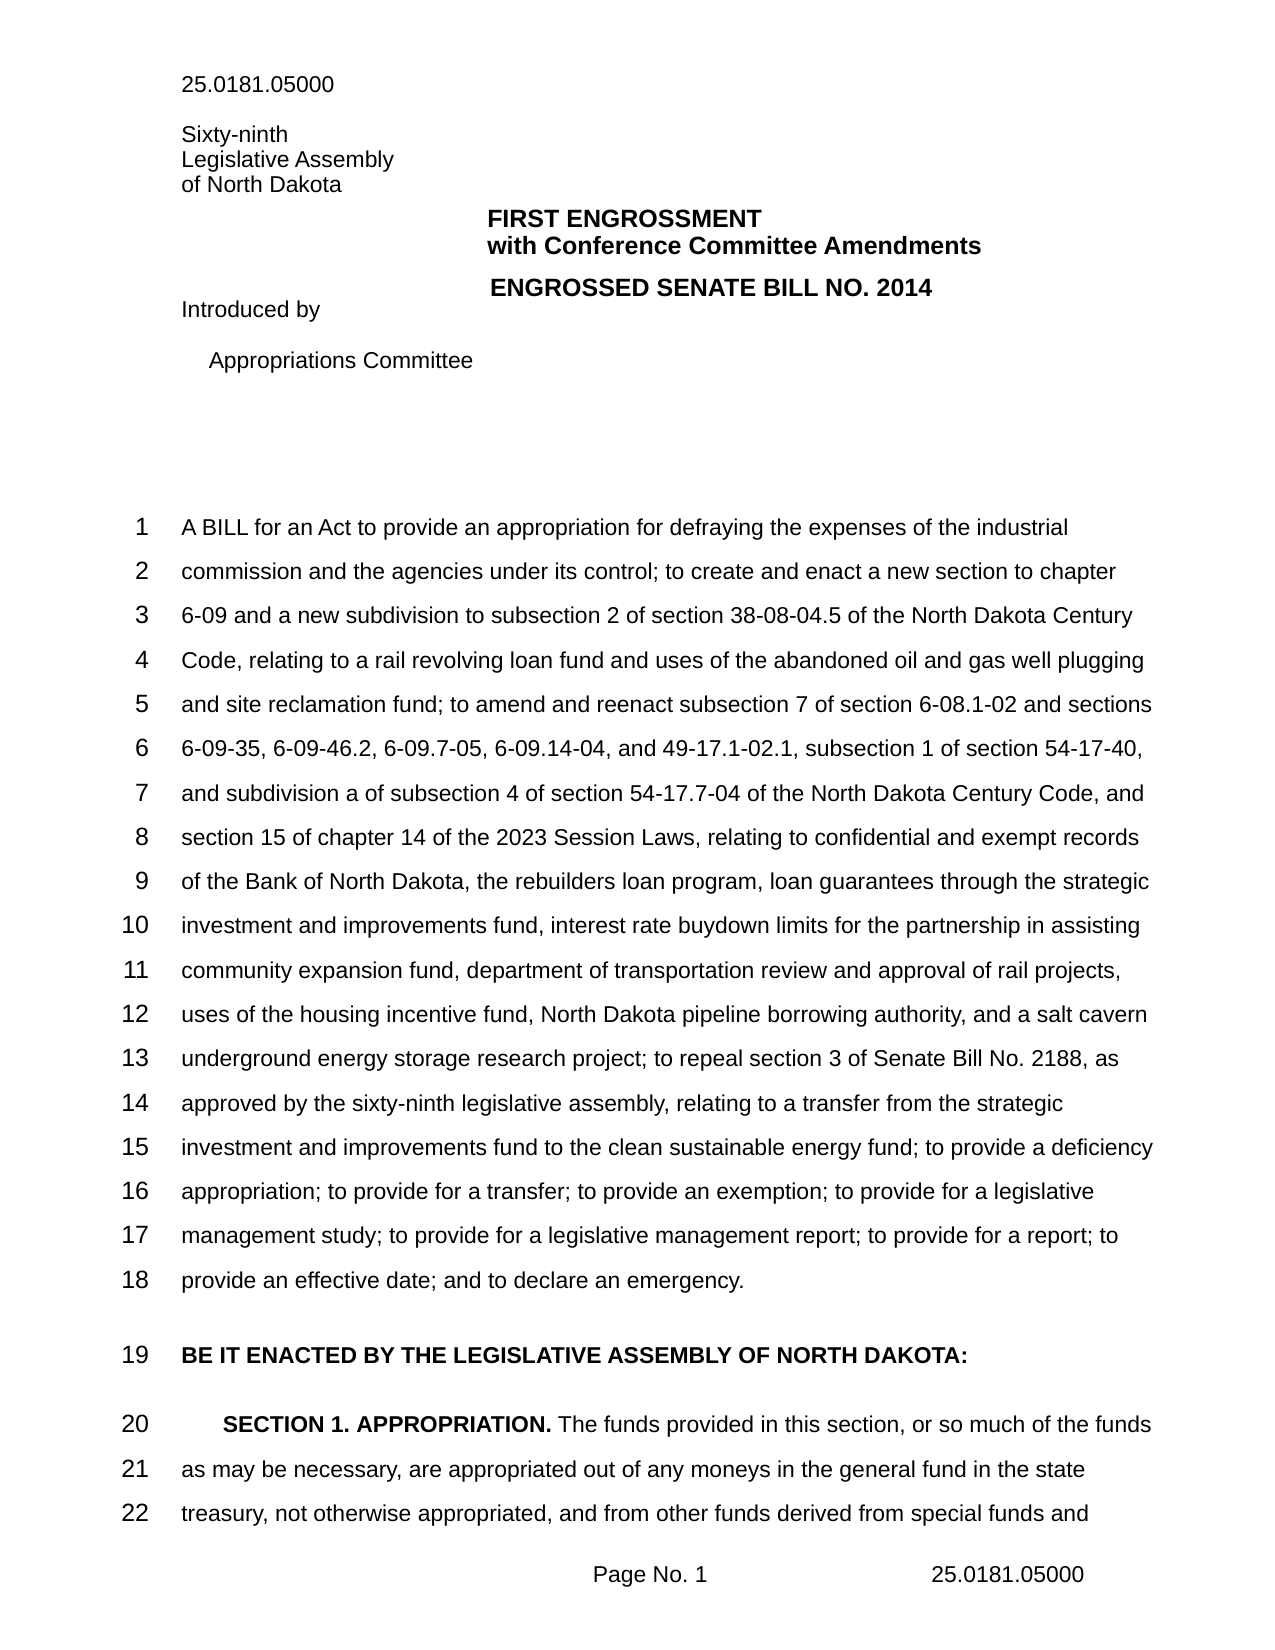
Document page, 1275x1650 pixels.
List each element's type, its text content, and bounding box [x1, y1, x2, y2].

text Sixty-ninth [181, 123, 1154, 148]
text Appropriations Committee [208, 350, 1154, 373]
title A BILL for an Act to provide an appropriation for defraying the expenses of the industrial commission and the agencies under its control; to create and enact a new section to chapter 6‑09 and a new subdivision to subsection 2 of section 38‑08‑04.5 of the North Dakota Century Code, relating to a rail revolving loan fund and uses of the abandoned oil and gas well plugging and site reclamation fund; to amend and reenact subsection 7 of section 6‑08.1‑02 and sections 6‑09‑35, 6‑09‑46.2, 6‑09.7‑05, 6‑09.14‑04, and 49‑17.1‑02.1, subsection 1 of section 54‑17‑40, and subdivision a of subsection 4 of section 54‑17.7‑04 of the North Dakota Century Code, and section 15 of chapter 14 of the 2023 Session Laws, relating to confidential and exempt records of the Bank of North Dakota, the rebuilders loan program, loan guarantees through the strategic investment and improvements fund, interest rate buydown limits for the partnership in assisting community expansion fund, department of transportation review and approval of rail projects, uses of the housing incentive fund, North Dakota pipeline borrowing authority, and a salt cavern underground energy storage research project; to repeal section 3 of Senate Bill No. 2188, as approved by the sixty-ninth legislative assembly, relating to a transfer from the strategic investment and improvements fund to the clean sustainable energy fund; to provide a deficiency appropriation; to provide for a transfer; to provide an exemption; to provide for a legislative management study; to provide for a legislative management report; to provide for a report; to provide an effective date; and to declare an emergency. [181, 500, 1154, 1297]
text SECTION 1. APPROPRIATION. The funds provided in this section, or so much of the funds as may be necessary, are appropriated out of any moneys in the general fund in the state treasury, not otherwise appropriated, and from other funds derived from special funds and [181, 1397, 1154, 1530]
text Legislative Assembly [181, 148, 1154, 173]
title with Conference Committee Amendments [487, 233, 982, 260]
text of North Dakota [181, 173, 1154, 198]
title FIRST ENGROSSMENT [487, 206, 982, 233]
text BE IT ENACTED BY THE LEGISLATIVE ASSEMBLY OF NORTH DAKOTA: [181, 1328, 1154, 1372]
title ENGROSSED Senate BILL NO. 2014 [490, 272, 932, 301]
text Introduced by [181, 298, 1154, 323]
text 25.0181.05000 [181, 73, 1154, 98]
